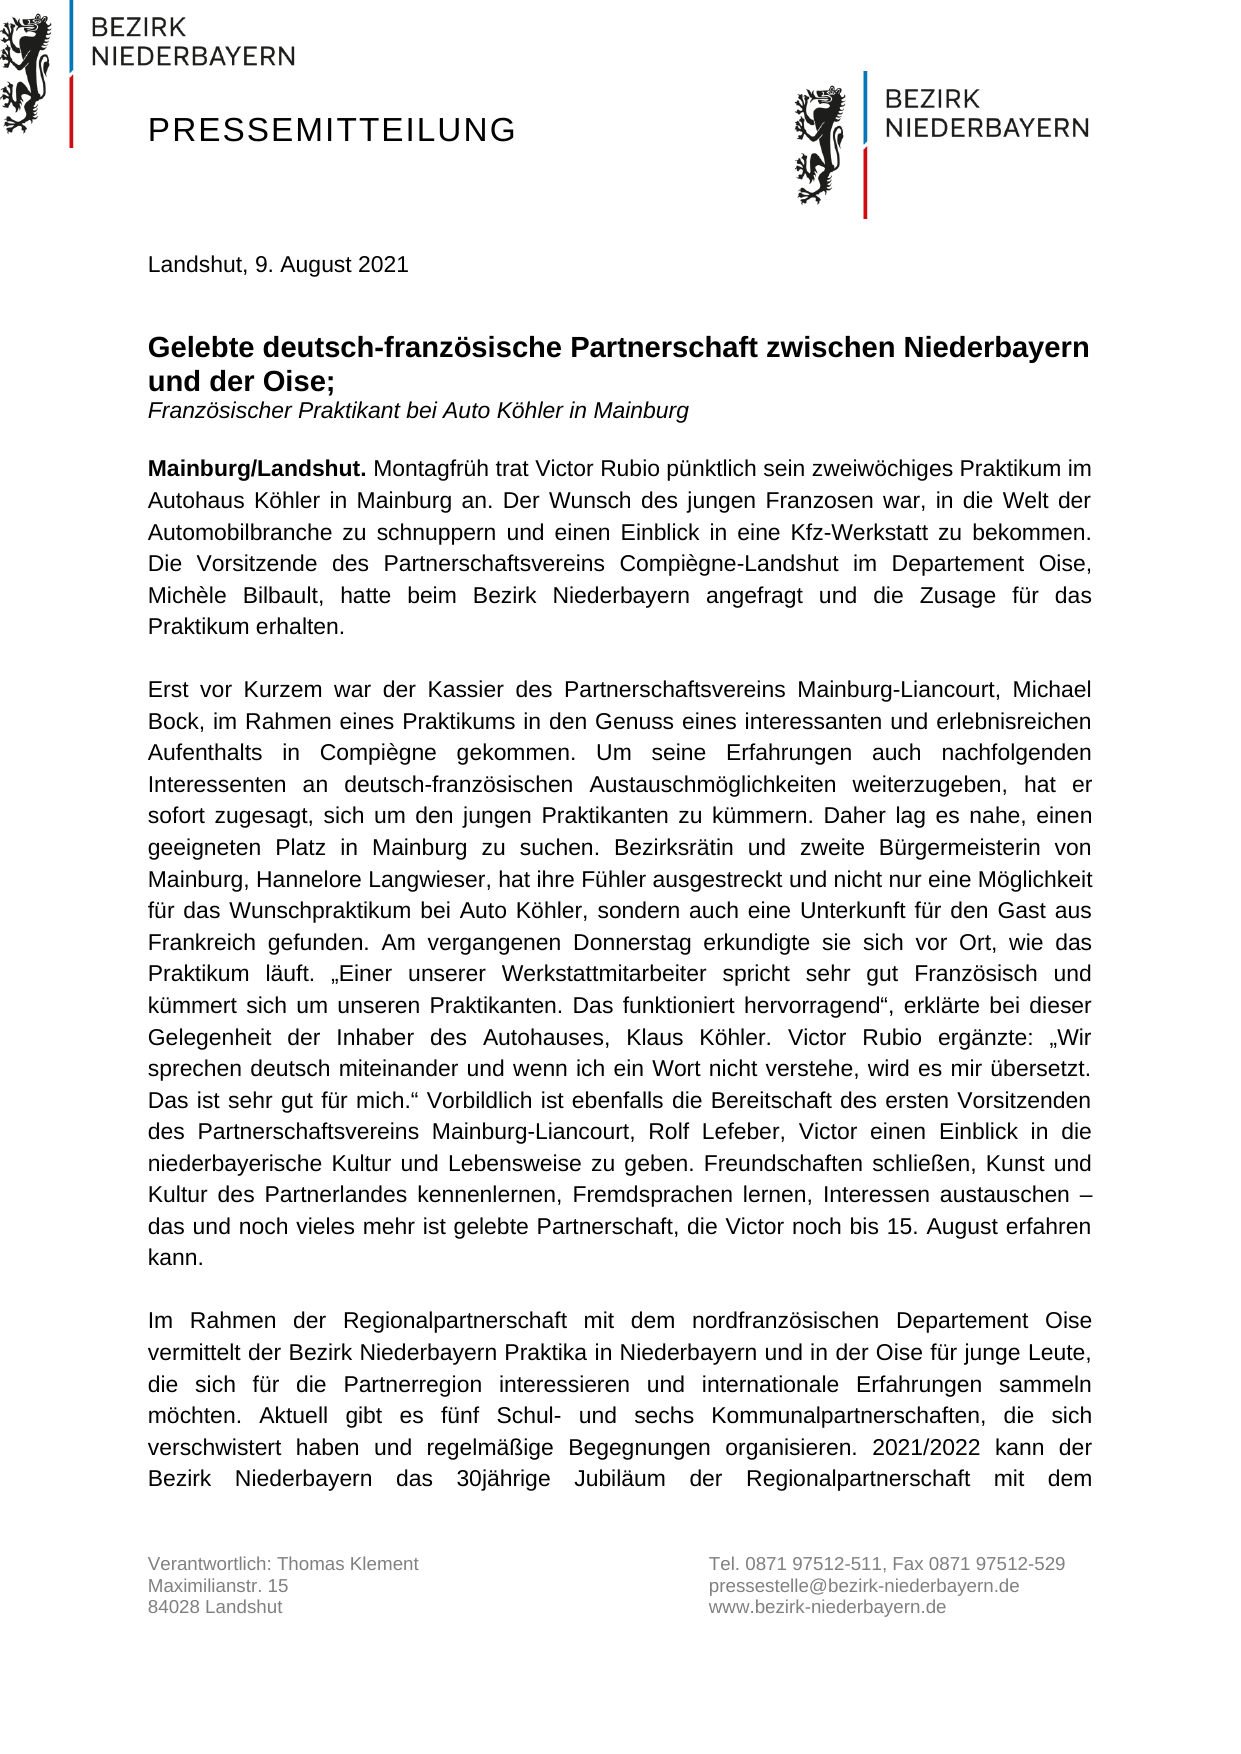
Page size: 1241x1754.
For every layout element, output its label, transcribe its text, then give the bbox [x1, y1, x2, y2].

text Französischer Praktikant bei Auto Köhler in Mainburg [148, 397, 1093, 424]
text Mainburg/Landshut. Montagfrüh trat Victor Rubio pünktlich sein zweiwöchiges Praktikum im Autohaus Köhler in Mainburg an. Der Wunsch des jungen Franzosen war, in die Welt der Automobilbranche zu schnuppern und einen Einblick in eine Kfz-Werkstatt zu bekommen. Die Vorsitzende des Partnerschaftsvereins Compiègne-Landshut im Departement Oise, Michèle Bilbault, hatte beim Bezirk Niederbayern angefragt und die Zusage für das Praktikum erhalten. [148, 455, 1093, 639]
picture [794, 71, 1091, 219]
picture [0, 0, 297, 148]
text Landshut, 9. August 2021 [148, 251, 1093, 278]
text Gelebte deutsch-französische Partnerschaft zwischen Niederbayern und der Oise; [148, 330, 1093, 397]
text Im Rahmen der Regionalpartnerschaft mit dem nordfranzösischen Departement Oise vermittelt der Bezirk Niederbayern Praktika in Niederbayern und in der Oise für junge Leute, die sich für die Partnerregion interessieren und internationale Erfahrungen sammeln möchten. Aktuell gibt es fünf Schul- und sechs Kommunalpartnerschaften, die sich verschwistert haben und regelmäßige Begegnungen organisieren. 2021/2022 kann der Bezirk Niederbayern das 30jährige Jubiläum der Regionalpartnerschaft mit dem [148, 1307, 1093, 1492]
text Erst vor Kurzem war der Kassier des Partnerschaftsvereins Mainburg-Liancourt, Michael Bock, im Rahmen eines Praktikums in den Genuss eines interessanten und erlebnisreichen Aufenthalts in Compiègne gekommen. Um seine Erfahrungen auch nachfolgenden Interessenten an deutsch-französischen Austauschmöglichkeiten weiterzugeben, hat er sofort zugesagt, sich um den jungen Praktikanten zu kümmern. Daher lag es nahe, einen geeigneten Platz in Mainburg zu suchen. Bezirksrätin und zweite Bürgermeisterin von Mainburg, Hannelore Langwieser, hat ihre Fühler ausgestreckt und nicht nur eine Möglichkeit für das Wunschpraktikum bei Auto Köhler, sondern auch eine Unterkunft für den Gast aus Frankreich gefunden. Am vergangenen Donnerstag erkundigte sie sich vor Ort, wie das Praktikum läuft. „Einer unserer Werkstattmitarbeiter spricht sehr gut Französisch und kümmert sich um unseren Praktikanten. Das funktioniert hervorragend“, erklärte bei dieser Gelegenheit der Inhaber des Autohauses, Klaus Köhler. Victor Rubio ergänzte: „Wir sprechen deutsch miteinander und wenn ich ein Wort nicht verstehe, wird es mir übersetzt. Das ist sehr gut für mich.“ Vorbildlich ist ebenfalls die Bereitschaft des ersten Vorsitzenden des Partnerschaftsvereins Mainburg-Liancourt, Rolf Lefeber, Victor einen Einblick in die niederbayerische Kultur und Lebensweise zu geben. Freundschaften schließen, Kunst und Kultur des Partnerlandes kennenlernen, Fremdsprachen lernen, Interessen austauschen – das und noch vieles mehr ist gelebte Partnerschaft, die Victor noch bis 15. August erfahren kann. [148, 676, 1093, 1271]
